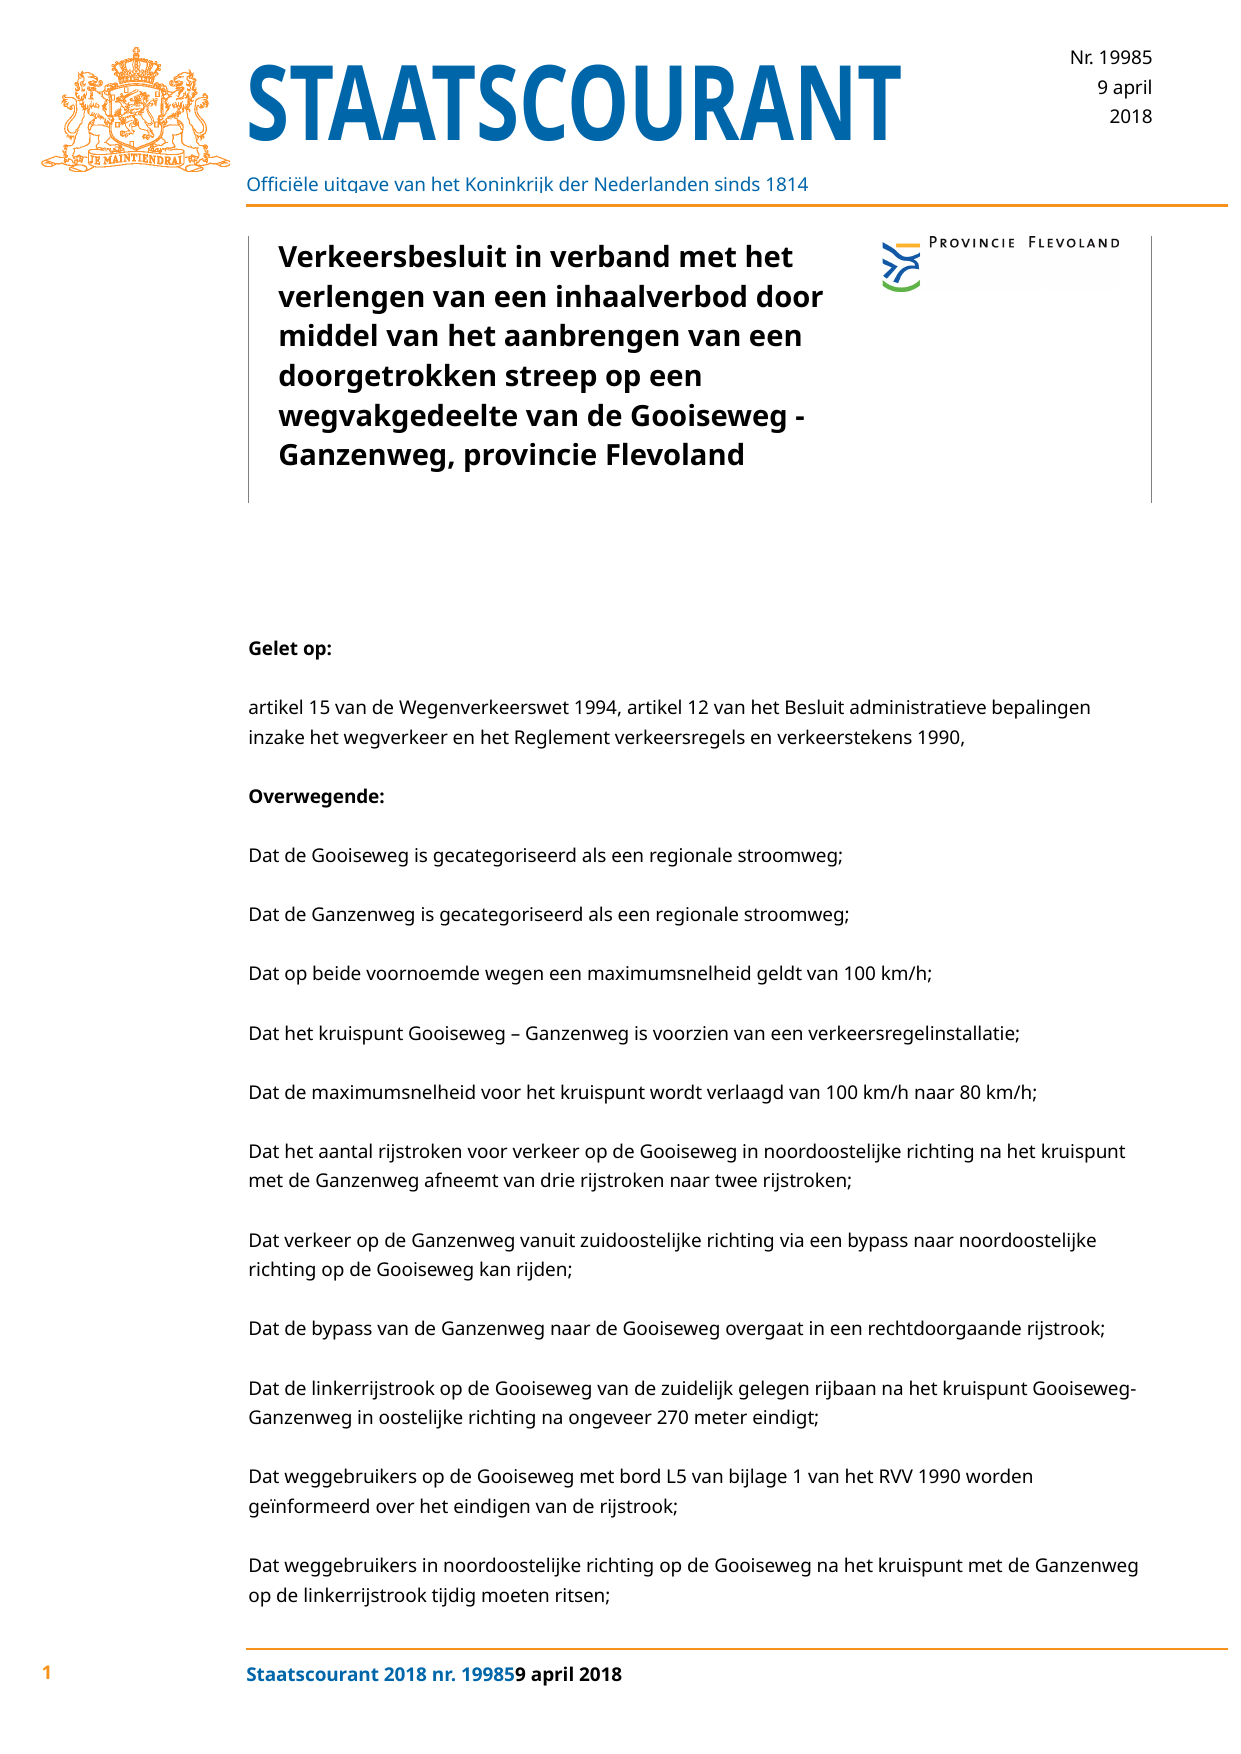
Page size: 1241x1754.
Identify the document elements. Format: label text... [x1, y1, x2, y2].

picture [882, 236, 1119, 292]
text Dat weggebruikers op de Gooiseweg met bord L5 van bijlage 1 van het RVV 1990 worden geïnformeerd over het eindigen van de rijstrook; [248, 1463, 1152, 1519]
text Dat de Gooiseweg is gecategoriseerd als een regionale stroomweg; [248, 842, 1152, 868]
picture [41, 47, 231, 172]
text Dat het aantal rijstroken voor verkeer op de Gooiseweg in noordoostelijke richting na het kruispunt met de Ganzenweg afneemt van drie rijstroken naar twee rijstroken; [248, 1138, 1152, 1193]
table_header Verkeersbesluit in verband met het verlengen van een inhaalverbod door middel van het aanbrengen van een doorgetrokken streep op een wegvakgedeelte van de Gooiseweg - Ganzenweg, provincie Flevoland [249, 236, 850, 503]
text Overwegende: [248, 783, 1152, 809]
table_header [850, 236, 1151, 503]
text Dat op beide voornoemde wegen een maximumsnelheid geldt van 100 km/h; [248, 961, 1152, 986]
text Dat de bypass van de Ganzenweg naar de Gooiseweg overgaat in een rechtdoorgaande rijstrook; [248, 1316, 1152, 1341]
text Dat de Ganzenweg is gecategoriseerd als een regionale stroomweg; [248, 901, 1152, 927]
text Dat de linkerrijstrook op de Gooiseweg van de zuidelijk gelegen rijbaan na het kruispunt Gooiseweg-Ganzenweg in oostelijke richting na ongeveer 270 meter eindigt; [248, 1375, 1152, 1430]
text Dat de maximumsnelheid voor het kruispunt wordt verlaagd van 100 km/h naar 80 km/h; [248, 1079, 1152, 1104]
text Dat verkeer op de Ganzenweg vanuit zuidoostelijke richting via een bypass naar noordoostelijke richting op de Gooiseweg kan rijden; [248, 1227, 1152, 1282]
text Dat het kruispunt Gooiseweg – Ganzenweg is voorzien van een verkeersregelinstallatie; [248, 1020, 1152, 1045]
text Gelet op: [248, 635, 1152, 661]
text artikel 15 van de Wegenverkeerswet 1994, artikel 12 van het Besluit administratieve bepalingen inzake het wegverkeer en het Reglement verkeersregels en verkeerstekens 1990, [248, 694, 1152, 749]
text Dat weggebruikers in noordoostelijke richting op de Gooiseweg na het kruispunt met de Ganzenweg op de linkerrijstrook tijdig moeten ritsen; [248, 1552, 1152, 1607]
